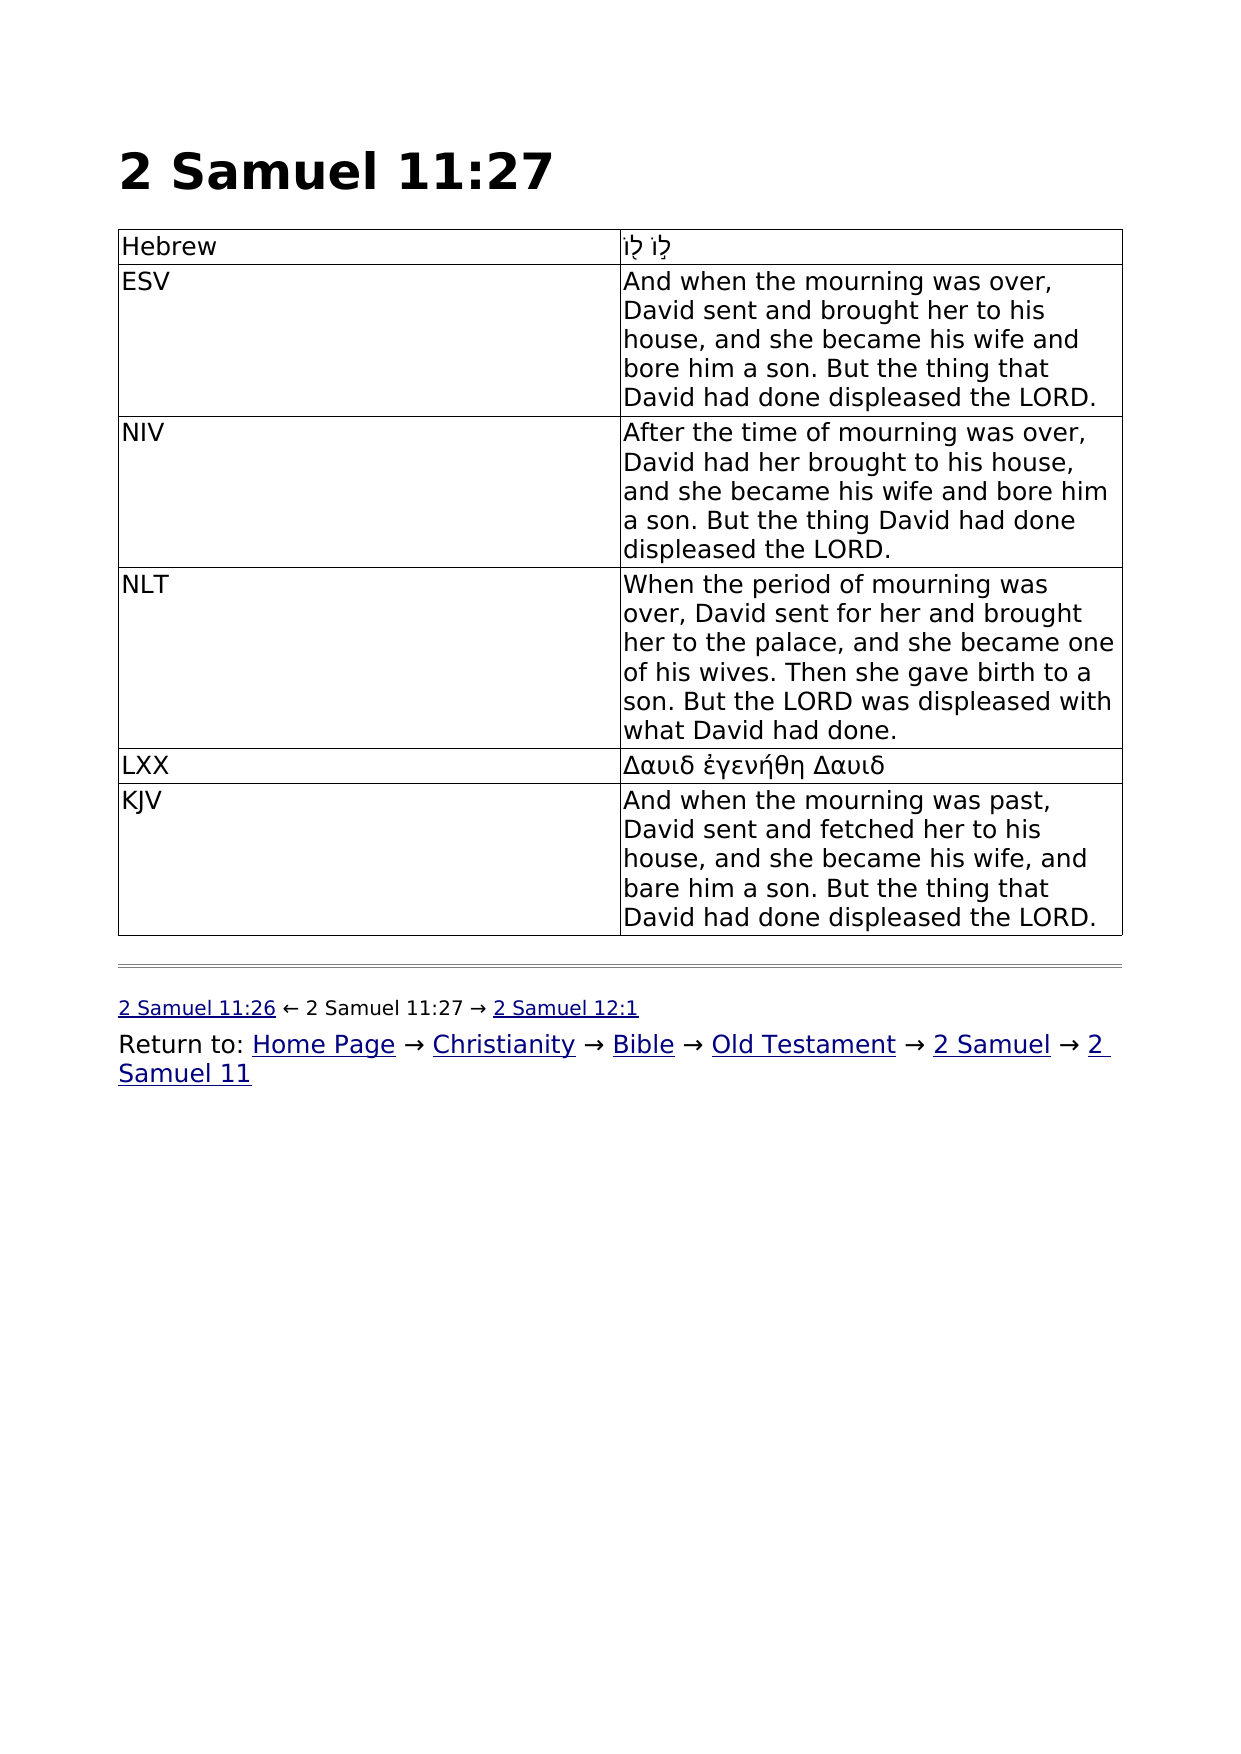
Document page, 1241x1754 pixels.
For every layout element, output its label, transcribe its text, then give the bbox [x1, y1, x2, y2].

table_cell After the time of mourning was over, David had her brought to his house, and she became his wife and bore him a son. But the thing David had done displeased the LORD. [621, 417, 1122, 567]
table_header Hebrew [119, 230, 620, 264]
subtitle 2 Samuel 11:27 [118, 143, 1122, 201]
text Return to: Home Page → Christianity → Bible → Old Testament → 2 Samuel → 2 Samuel 11 [118, 1030, 1122, 1089]
table_cell NIV [119, 417, 620, 567]
table_cell NLT [119, 568, 620, 748]
table_cell LXX [119, 749, 620, 783]
text 2 Samuel 11:26 ← 2 Samuel 11:27 → 2 Samuel 12:1 [118, 996, 1122, 1030]
table_cell When the period of mourning was over, David sent for her and brought her to the palace, and she became one of his wives. Then she gave birth to a son. But the LORD was displeased with what David had done. [621, 568, 1122, 748]
table_header ל֣וֹ ל֖וֹ [621, 230, 1122, 264]
table_cell ESV [119, 265, 620, 416]
table_cell Δαυιδ ἐγενήθη Δαυιδ [621, 749, 1122, 783]
table_cell And when the mourning was past, David sent and fetched her to his house, and she became his wife, and bare him a son. But the thing that David had done displeased the LORD. [621, 784, 1122, 935]
table_cell And when the mourning was over, David sent and brought her to his house, and she became his wife and bore him a son. But the thing that David had done displeased the LORD. [621, 265, 1122, 416]
table_cell KJV [119, 784, 620, 935]
